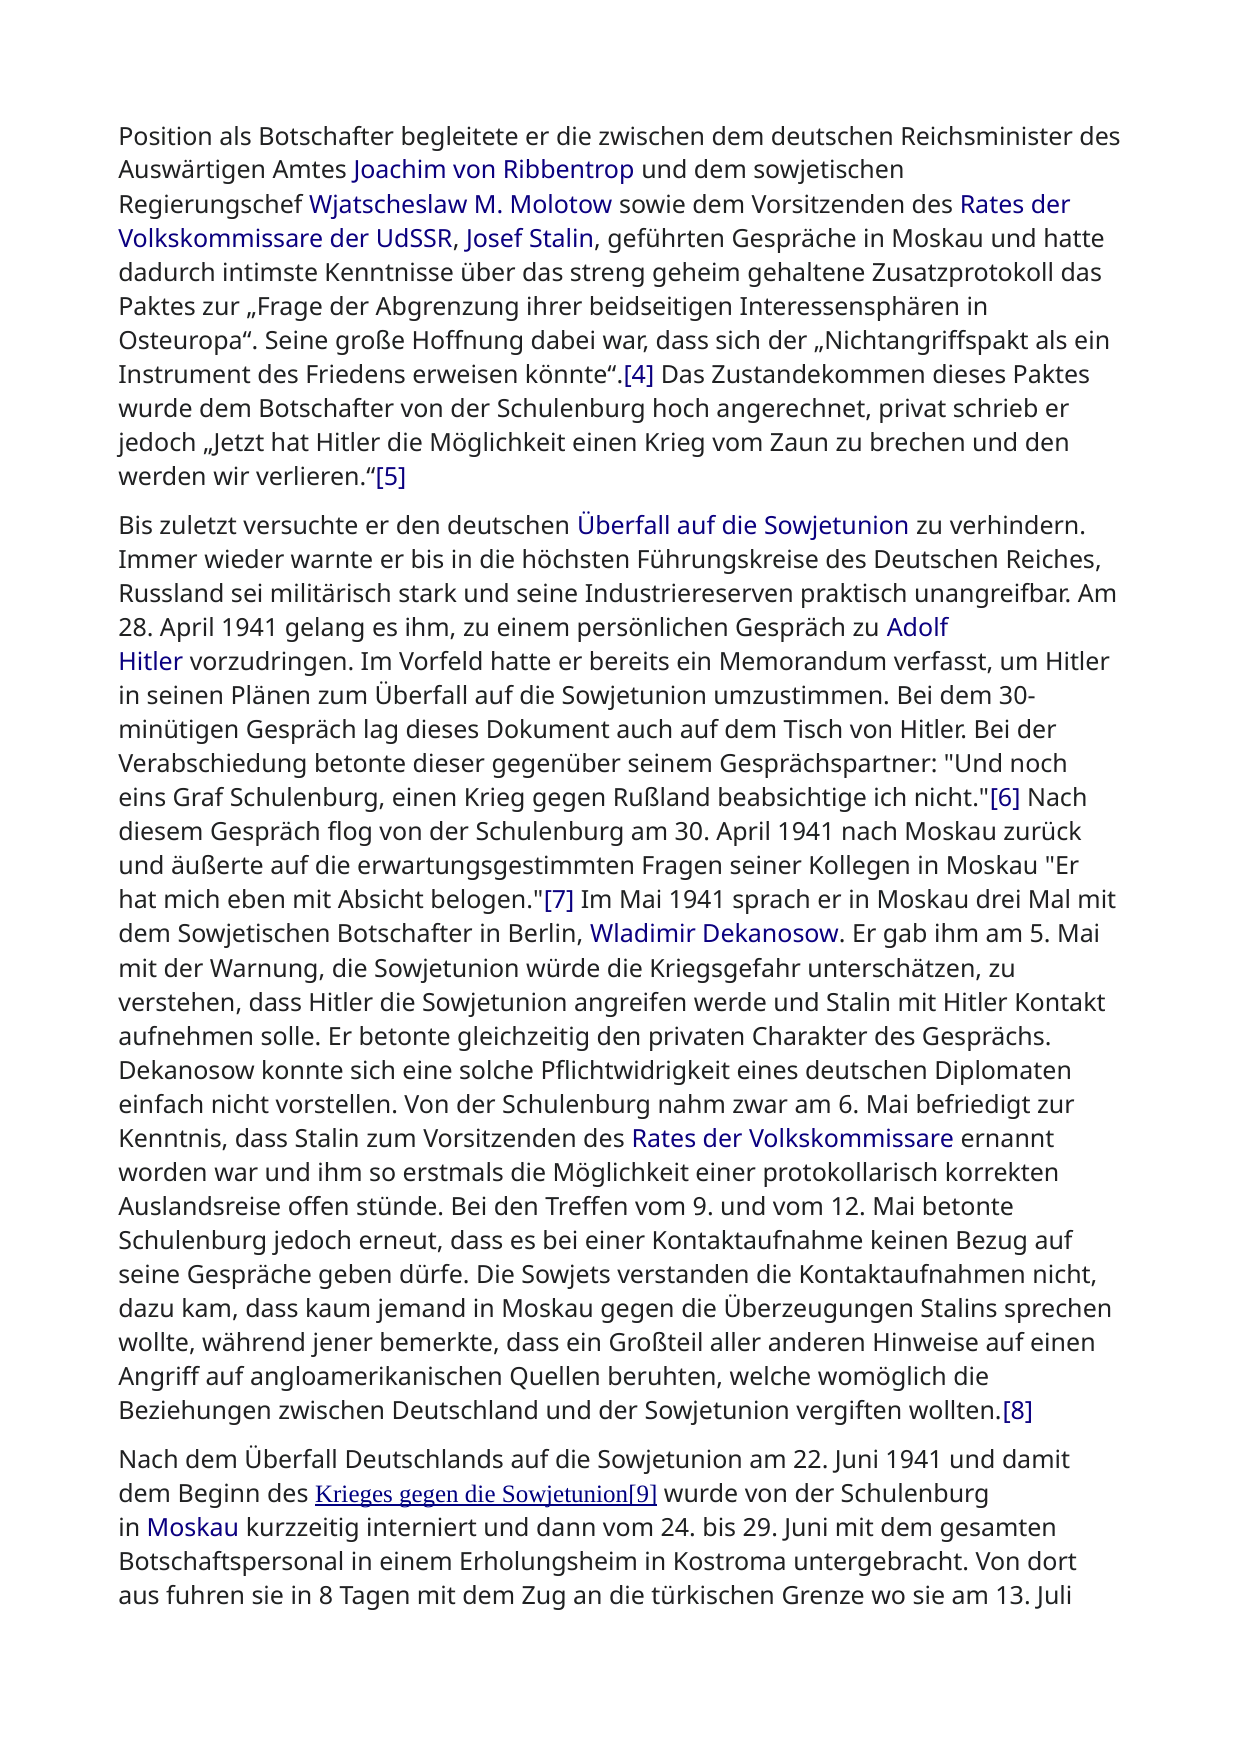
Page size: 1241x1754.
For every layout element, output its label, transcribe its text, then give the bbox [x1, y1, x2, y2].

text Nach dem Überfall Deutschlands auf die Sowjetunion am 22. Juni 1941 und damit dem Beginn des Krieges gegen die Sowjetunion[9] wurde von der Schulenburg in Moskau kurzzeitig interniert und dann vom 24. bis 29. Juni mit dem gesamten Botschaftspersonal in einem Erholungsheim in Kostroma untergebracht. Von dort aus fuhren sie in 8 Tagen mit dem Zug an die türkischen Grenze wo sie am 13. Juli [118, 1442, 1122, 1612]
text Position als Botschafter begleitete er die zwischen dem deutschen Reichsminister des Auswärtigen Amtes Joachim von Ribbentrop und dem sowjetischen Regierungschef Wjatscheslaw M. Molotow sowie dem Vorsitzenden des Rates der Volkskommissare der UdSSR, Josef Stalin, geführten Gespräche in Moskau und hatte dadurch intimste Kenntnisse über das streng geheim gehaltene Zusatzprotokoll das Paktes zur „Frage der Abgrenzung ihrer beidseitigen Interessensphären in Osteuropa“. Seine große Hoffnung dabei war, dass sich der „Nichtangriffspakt als ein Instrument des Friedens erweisen könnte“.[4] Das Zustandekommen dieses Paktes wurde dem Botschafter von der Schulenburg hoch angerechnet, privat schrieb er jedoch „Jetzt hat Hitler die Möglichkeit einen Krieg vom Zaun zu brechen und den werden wir verlieren.“[5] [118, 118, 1122, 493]
text Bis zuletzt versuchte er den deutschen Überfall auf die Sowjetunion zu verhindern. Immer wieder warnte er bis in die höchsten Führungskreise des Deutschen Reiches, Russland sei militärisch stark und seine Industriereserven praktisch unangreifbar. Am 28. April 1941 gelang es ihm, zu einem persönlichen Gespräch zu Adolf Hitler vorzudringen. Im Vorfeld hatte er bereits ein Memorandum verfasst, um Hitler in seinen Plänen zum Überfall auf die Sowjetunion umzustimmen. Bei dem 30-minütigen Gespräch lag dieses Dokument auch auf dem Tisch von Hitler. Bei der Verabschiedung betonte dieser gegenüber seinem Gesprächspartner: "Und noch eins Graf Schulenburg, einen Krieg gegen Rußland beabsichtige ich nicht."[6] Nach diesem Gespräch flog von der Schulenburg am 30. April 1941 nach Moskau zurück und äußerte auf die erwartungsgestimmten Fragen seiner Kollegen in Moskau "Er hat mich eben mit Absicht belogen."[7] Im Mai 1941 sprach er in Moskau drei Mal mit dem Sowjetischen Botschafter in Berlin, Wladimir Dekanosow. Er gab ihm am 5. Mai mit der Warnung, die Sowjetunion würde die Kriegsgefahr unterschätzen, zu verstehen, dass Hitler die Sowjetunion angreifen werde und Stalin mit Hitler Kontakt aufnehmen solle. Er betonte gleichzeitig den privaten Charakter des Gesprächs. Dekanosow konnte sich eine solche Pflichtwidrigkeit eines deutschen Diplomaten einfach nicht vorstellen. Von der Schulenburg nahm zwar am 6. Mai befriedigt zur Kenntnis, dass Stalin zum Vorsitzenden des Rates der Volkskommissare ernannt worden war und ihm so erstmals die Möglichkeit einer protokollarisch korrekten Auslandsreise offen stünde. Bei den Treffen vom 9. und vom 12. Mai betonte Schulenburg jedoch erneut, dass es bei einer Kontaktaufnahme keinen Bezug auf seine Gespräche geben dürfe. Die Sowjets verstanden die Kontaktaufnahmen nicht, dazu kam, dass kaum jemand in Moskau gegen die Überzeugungen Stalins sprechen wollte, während jener bemerkte, dass ein Großteil aller anderen Hinweise auf einen Angriff auf angloamerikanischen Quellen beruhten, welche womöglich die Beziehungen zwischen Deutschland und der Sowjetunion vergiften wollten.[8] [118, 507, 1122, 1427]
